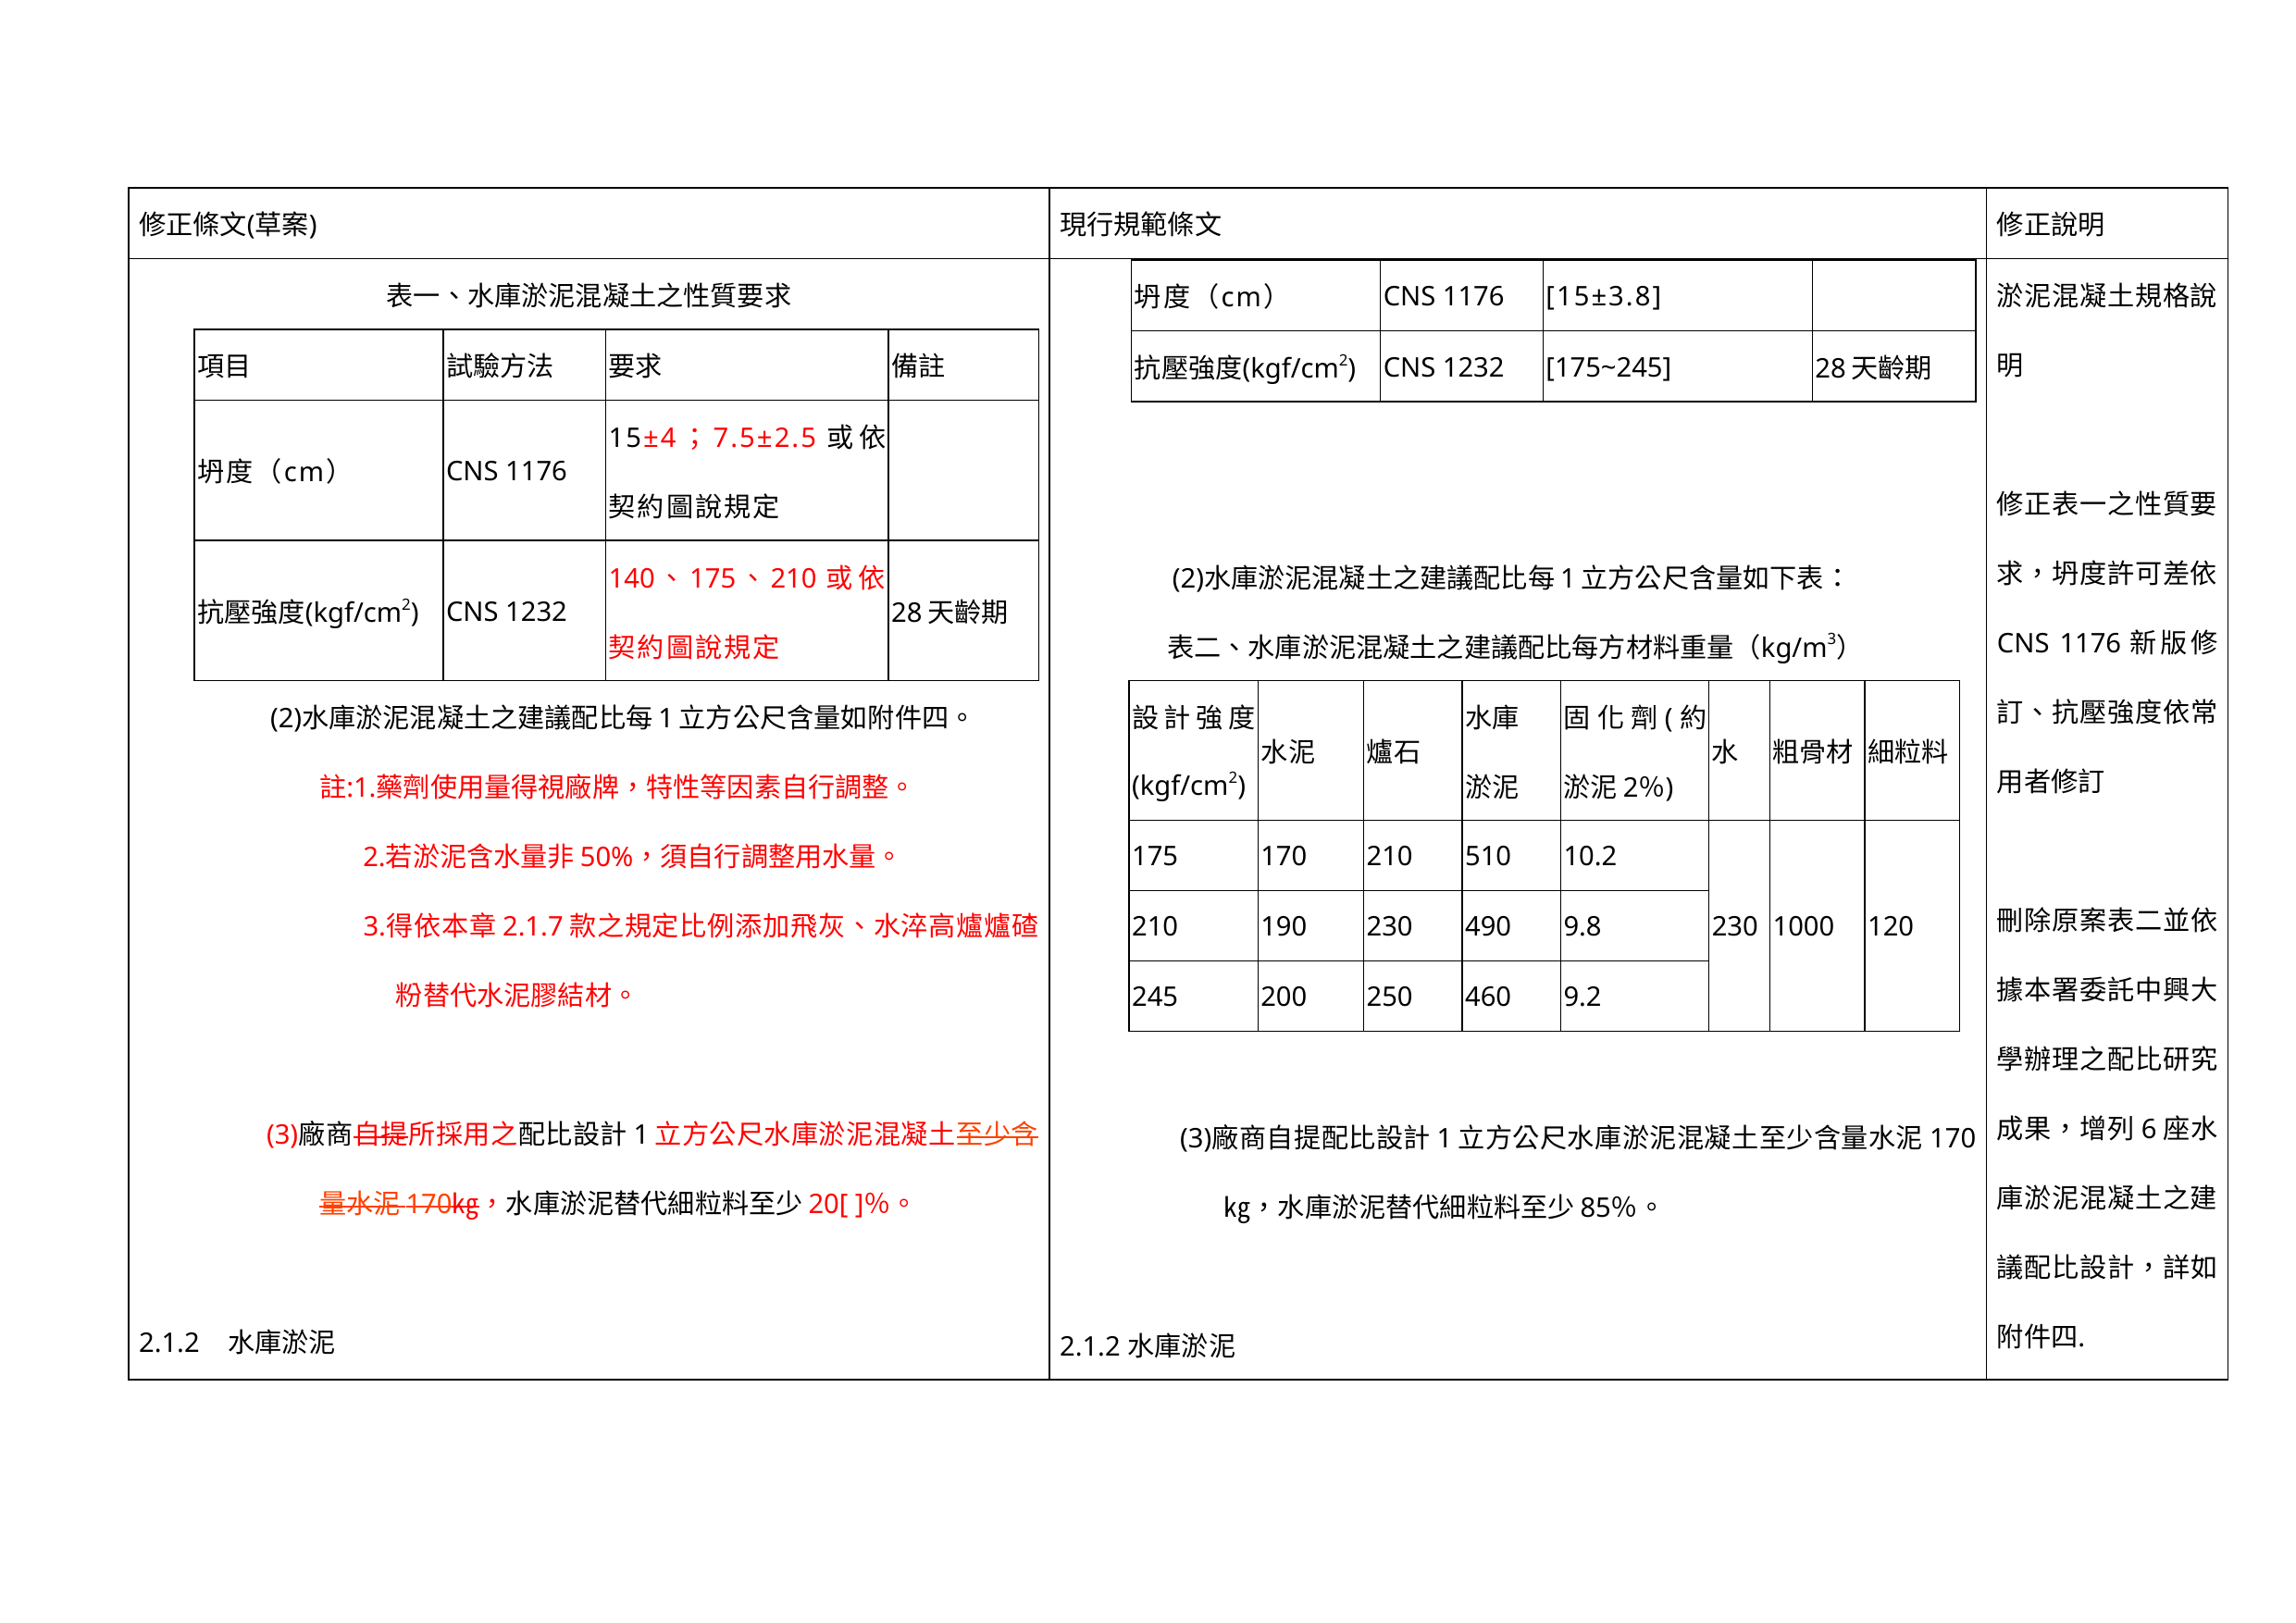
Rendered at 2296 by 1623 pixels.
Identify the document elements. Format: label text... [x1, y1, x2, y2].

table_cell [1813, 261, 1975, 330]
table_header 粗骨材 [1770, 681, 1864, 820]
table_cell (2)水庫淤泥混凝土之建議配比每1立方公尺含量如下表： 表二、水庫淤泥混凝土之建議配比每方材料重量（kg/m3） (3)廠商自提配比設計1立方公尺水庫淤泥混凝土至少含量水泥170㎏，水庫淤泥替代細粒料至少85％。 2.1.2 水庫淤泥 [1050, 259, 1986, 1379]
table_cell 120 [1866, 821, 1959, 1031]
table_cell 230 [1364, 891, 1461, 960]
table_cell 460 [1463, 961, 1560, 1031]
table_cell 28天齡期 [1813, 331, 1975, 401]
table_cell 28天齡期 [889, 541, 1038, 680]
table_header 備註 [889, 330, 1038, 400]
table_header 爐石 [1364, 681, 1461, 820]
table_cell CNS 1232 [1381, 331, 1543, 401]
table_cell 170 [1259, 821, 1363, 890]
table_cell 增列預鑄混凝土製品等設計參考 1.增列章碼 2.經查工程會施工綱要規範，修正品質管制為品質管理，修正養護為混凝土養護；另綱要規範中無水庫淤泥混凝土基本材料及施工一般要求，故修正為混凝土基本材料及施工一般要求 3.增列本署施工規範第03310章、 CNS相關規定 土壤污染管制標準修正為營建剩餘土石方處理方案 增訂配比設計提送相關規定 明定工程司為監造工程司 圓柱試體辦理齡期依CNS1232修正(本項為配比設計階段,工程執行中依3.5.2辦理)。 1.明定工程司為監造工程司 2.修正文字 3.工程司修正為執行機關 1.參照本署施工規範第03310章結構用混凝土增列1.5.3，配比設計相關規定另依會議決議增列i、j項。 2.調整編碼。 1.施工及品質計畫回歸三級品管，於規範中刪除。 2.調整編號 3.刪除原案1.6.7 1.修正原案拌和材料檢驗紀錄為送貨單。 2.刪除原案1.6.3之(7)、(8)、(9)項。 依會議結論將本款移至3.1.1 參照本署施工規範第03310章結構用混凝土增列水庫淤泥混凝土規格說明 修正表一之性質要求，坍度許可差依CNS 1176新版修訂、抗壓強度依常用者修訂 刪除原案表二並依據本署委託中興大學辦理之配比研究成果，增列6座水庫淤泥混凝土之建議配比設計，詳如附件四. 刪除水泥使用下限並修正淤泥替代率 依會議結論修除2.1.2之(1)、(2)、(4)項；修正原案(3)為(1)並依1.5.3增列(2) 依據本署施工規範第03310章結構用混凝土增列2.1.3款「水泥」 依據本署施工規範第03310章結構用混凝土增列「粒料」 依據本署施工規範第03310章結構用混凝土增列「水」 依據本署施工規範第03310章結構用混凝土修正「化學摻料」 修正原案工程司為監造單位 依據本署施工規範第3310章結構用混凝土修正「礦物摻料」 增列2.1.8款「纖維材料」相關規定 增列工地拌和之相關規定 依據CNS3090目前規定修正氯離子含量上限值 原案承包商修正為廠商以統一規範用語 原案工程司明訂為監造工程司 1.依會議結論將原案1.7.1移至3.1.1。 2.得參考本署近期水庫淤泥取樣方式，以抗拉強度60KN/M(以上)正向透水率0.1 l/sec(以上)、表觀開孔徑300μm(以下)之太空袋裝載，含水量約50%以下尚可防漏。 3.調整編號 增列淤泥原狀拌和方式 修正原案表號，表四修訂為表三 依據修正之3.1.2，修正原案1分鐘為90秒 修正文字 依據工程會施工綱要規範「第3050章混凝土基本材料及施工一般要求」增列完成澆置時間超過90分鐘者，如有添加相關緩凝劑得經監造同意後使用 修正原案養護之依據為本署施工規範 原案編號誤植，修正編號 原案檢驗修正為檢(試)驗 原案檢驗修正為檢(試)驗 原案會同辦理工作依本署監造注意事項規定修正 原案3.4.5(1)(2)刪除，並依本署施工規範第3310章結構混凝土修正檢(試)驗項目，如表四 經查本署施工規範第3310章結構用混凝土，無原案3.4.7之規定，為有標準一致性，原案3.4.7刪除 依本署施工規範第3310章結構用混凝土增列餘數之規定 依本署施工規範第3310章結構用混凝土修正原案圓柱試體取樣個數 有關簽名貼紙部分依會議討論共識刪除 依本署施工規範第3310章結構用混凝土增列試體養護相關規定 依會議結論刪除原案3.5.2(4)並修正原案3.5.2(5)為(4)且增列材齡7天係依契約圖說規定辦理 1.增列原案材齡7天係依契約圖說規定辦理 2.為利標準一致性，依據本署施工規範第3310章結構用混凝土修訂原案3.5.3之不合格處理規定，並將原案3.5.3(2)之第二項增列並修正為3.5.3(3) 不合格之處理罰款比例，本署施工規範3310章結構用混凝土及原案原為50%，考量本規範現於推廣階段，故罰款比例暫降低為10%，後續視推廣情形調整 原案3.5.3(3)於修正後3.5.3(3)之表格中已有相關規定，故刪除。 原案品質評估處理標準之規定依據本署施工規範第3310章結構用混凝土修訂 1.原案B罰款百分比依據本署施工規範第3310章結構用混凝土修訂 2.原案C未依照規定製作圓柱試體之罰則依據本署施工規範第3310章結構用混凝土修訂 參採中水局會中建議將變異係數標準值上修為20%，然本案為推廣階段，雖提高標準，但目的使監造單位與廠商提早發現產品變異問題，可即時因應調整製程提升品管；爰刪除原案變異係數過大罰款之規定。 原案依據本署施工規範第3310章結構用混凝土修訂 原案鑽心試體取樣頻率依據本署施工規範第3310章結構用混凝土修訂 明定原案工程司為監造工程司 鑽心試體檢驗標準依據本署施工規範第3310章結構用混凝土修訂 依據本署施工規範第3310章結構用混凝土增列鑽心試體得申請再驗程序 經查本署施工規範第3310章結構用混凝土無本項規定，為求標準一致性，刪除原案本項 調整部分文字 原案應拆重作之混凝土相關規定依本署契約附錄2規定辦理 拆除重作之工期核算於本署工程工期核算注意事項已有相關規定，原案本項刪除 原案3.6.4依本署施工規範第3310章結構用混凝土修正並調整為3.6.3 原案計量計價依本署施工規範第3310章修正 增列4.2.3款，係依工程會109.4.20工程管字第10900066941號函及署109.5.15經水工字第10905199560號函示，說明本案配比設計得由混凝土供應商自行辦理，惟機關如有需求得要求配比設計由TAF實驗室辦理並覈實編列相關設計費用 原案附件一、二、三及五依依本署施工規範第3310章結構用混凝土修正，另增列附件四，詳如附件修正對照表 [1987, 259, 2228, 1379]
table_cell 190 [1259, 891, 1363, 960]
table_cell 抗壓強度(kgf/cm2) [195, 541, 442, 680]
table_header 水 [1709, 681, 1769, 820]
table_cell 230 [1709, 821, 1769, 1031]
table_cell 510 [1463, 821, 1560, 890]
table_header 項目 [195, 330, 442, 400]
table_cell 245 [1130, 961, 1258, 1031]
table_cell 15±4；7.5±2.5或依契約圖說規定 [606, 401, 887, 539]
table_cell [889, 401, 1038, 539]
table_cell 490 [1463, 891, 1560, 960]
table_cell 1000 [1770, 821, 1864, 1031]
table_header 修正說明 [1987, 189, 2228, 257]
table_cell 250 [1364, 961, 1461, 1031]
table_header 固化劑(約淤泥2％) [1561, 681, 1708, 820]
table_cell 9.2 [1561, 961, 1708, 1031]
table_cell 9.8 [1561, 891, 1708, 960]
table_cell 175 [1130, 821, 1258, 890]
table_cell 200 [1259, 961, 1363, 1031]
table_header 現行規範條文 [1050, 189, 1986, 257]
table_cell CNS 1176 [1381, 261, 1543, 330]
table_cell CNS 1176 [444, 401, 605, 539]
table_cell 210 [1130, 891, 1258, 960]
table_cell 10.2 [1561, 821, 1708, 890]
table_cell [15±3.8] [1544, 261, 1812, 330]
table_header 設計強度(kgf/cm2) [1130, 681, 1258, 820]
table_header 細粒料 [1866, 681, 1959, 820]
table_header 水庫 淤泥 [1463, 681, 1560, 820]
table_header 要求 [606, 330, 887, 400]
table_cell 坍度（cm） [195, 401, 442, 539]
table_cell 抗壓強度(kgf/cm2) [1132, 331, 1380, 401]
table_cell 140、175、210或依契約圖說規定 [606, 541, 887, 680]
table_cell [175~245] [1544, 331, 1812, 401]
table_cell 210 [1364, 821, 1461, 890]
table_cell CNS 1232 [444, 541, 605, 680]
table_header 修正條文(草案) [130, 189, 1049, 257]
table_header 試驗方法 [444, 330, 605, 400]
table_cell 坍度（cm） [1132, 261, 1380, 330]
table_cell 表一、水庫淤泥混凝土之性質要求 (2)水庫淤泥混凝土之建議配比每1立方公尺含量如附件四。 註:1.藥劑使用量得視廠牌，特性等因素自行調整。 2.若淤泥含水量非50%，須自行調整用水量。 3.得依本章2.1.7款之規定比例添加飛灰、水淬高爐爐碴粉替代水泥膠結材。 (3)廠商自提所採用之配比設計1立方公尺水庫淤泥混凝土至少含量水泥170㎏，水庫淤泥替代細粒料至少20[ ]％。 2.1.2 水庫淤泥 [130, 259, 1049, 1379]
table_header 水泥 [1259, 681, 1363, 820]
